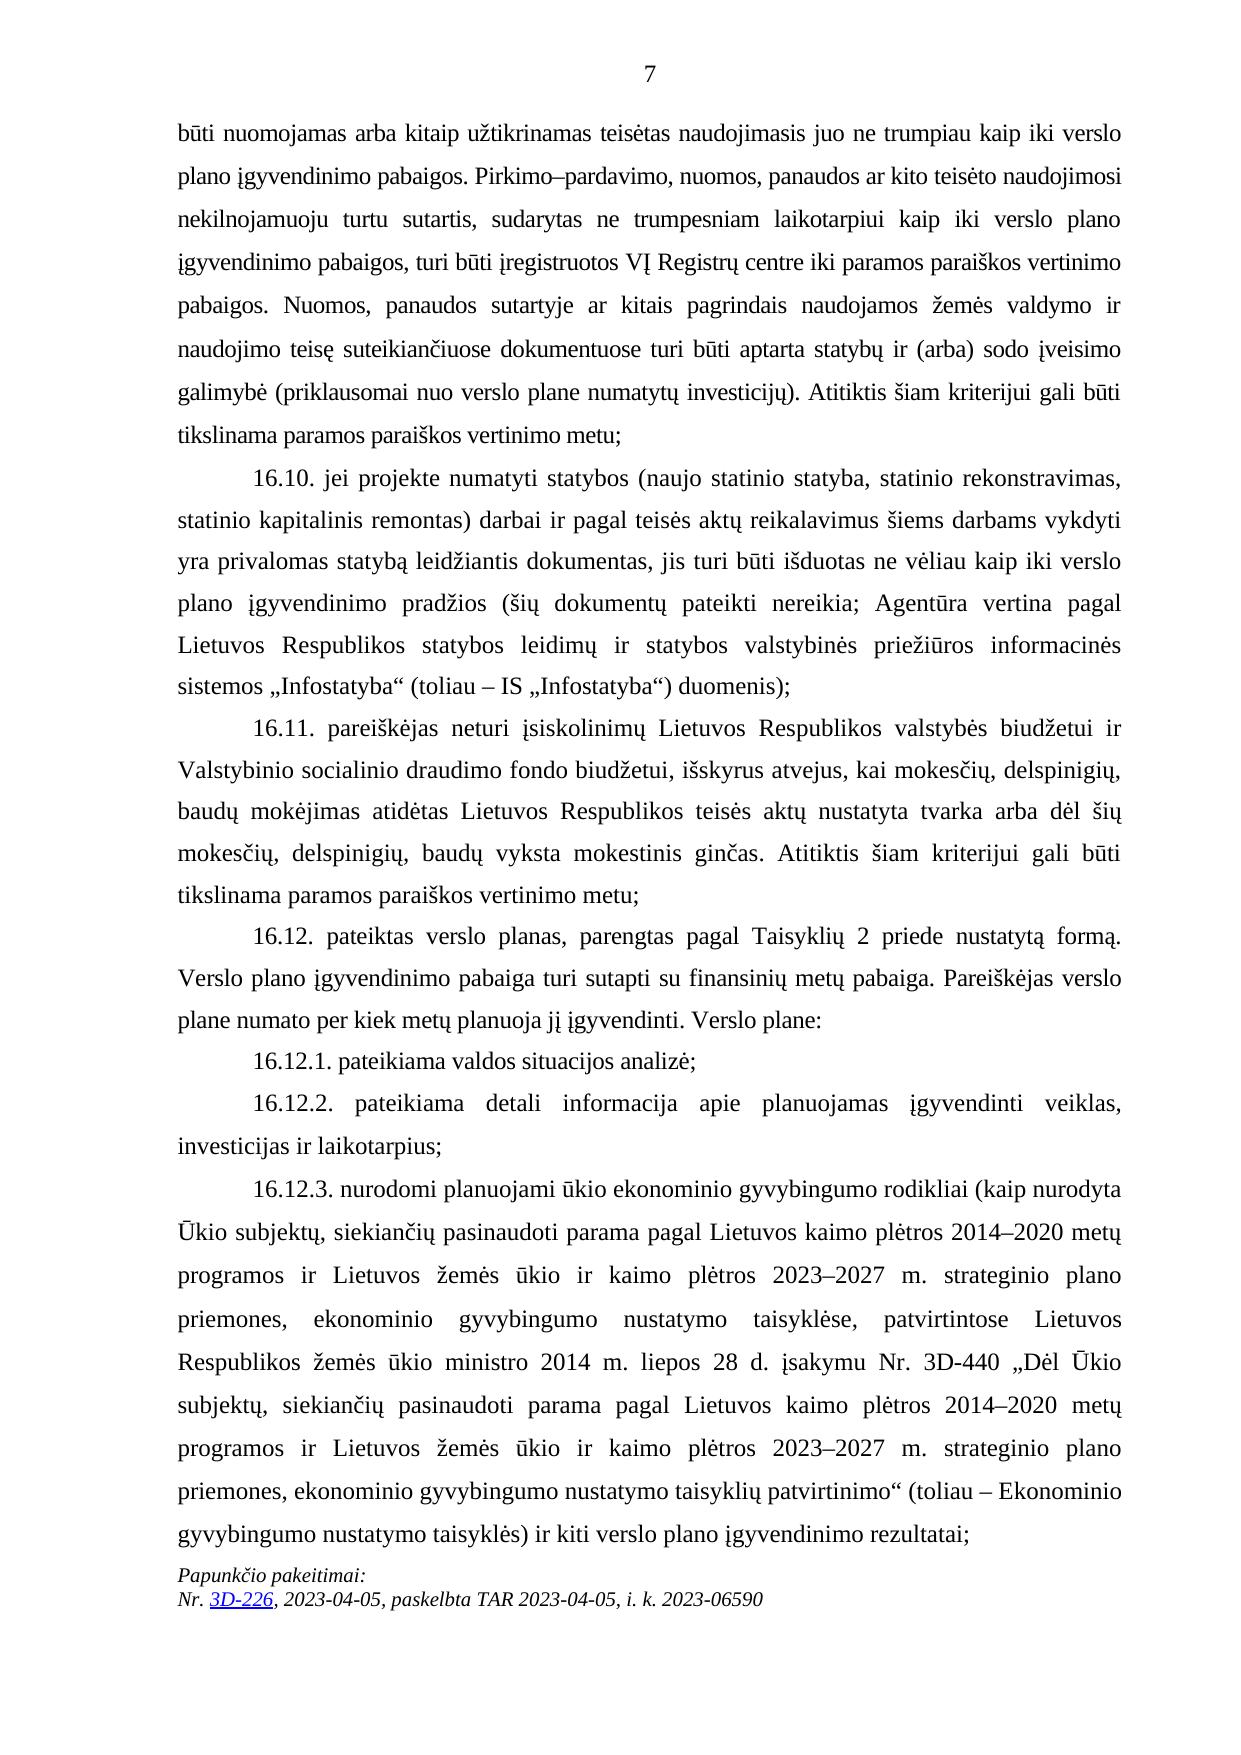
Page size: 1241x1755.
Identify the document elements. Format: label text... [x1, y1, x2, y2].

text 16.10. jei projekte numatyti statybos (naujo statinio statyba, statinio rekonstravimas, statinio kapitalinis remontas) darbai ir pagal teisės aktų reikalavimus šiems darbams vykdyti yra privalomas statybą leidžiantis dokumentas, jis turi būti išduotas ne vėliau kaip iki verslo plano įgyvendinimo pradžios (šių dokumentų pateikti nereikia; Agentūra vertina pagal Lietuvos Respublikos statybos leidimų ir statybos valstybinės priežiūros informacinės sistemos „Infostatyba“ (toliau – IS „Infostatyba“) duomenis); [177, 463, 1122, 700]
text Papunkčio pakeitimai: [177, 1562, 1122, 1587]
text 16.12.1. pateikiama valdos situacijos analizė; [177, 1046, 1122, 1075]
text 16.11. pareiškėjas neturi įsiskolinimų Lietuvos Respublikos valstybės biudžetui ir Valstybinio socialinio draudimo fondo biudžetui, išskyrus atvejus, kai mokesčių, delspinigių, baudų mokėjimas atidėtas Lietuvos Respublikos teisės aktų nustatyta tvarka arba dėl šių mokesčių, delspinigių, baudų vyksta mokestinis ginčas. Atitiktis šiam kriterijui gali būti tikslinama paramos paraiškos vertinimo metu; [177, 713, 1122, 908]
text būti nuomojamas arba kitaip užtikrinamas teisėtas naudojimasis juo ne trumpiau kaip iki verslo plano įgyvendinimo pabaigos. Pirkimo–pardavimo, nuomos, panaudos ar kito teisėto naudojimosi nekilnojamuoju turtu sutartis, sudarytas ne trumpesniam laikotarpiui kaip iki verslo plano įgyvendinimo pabaigos, turi būti įregistruotos VĮ Registrų centre iki paramos paraiškos vertinimo pabaigos. Nuomos, panaudos sutartyje ar kitais pagrindais naudojamos žemės valdymo ir naudojimo teisę suteikiančiuose dokumentuose turi būti aptarta statybų ir (arba) sodo įveisimo galimybė (priklausomai nuo verslo plane numatytų investicijų). Atitiktis šiam kriterijui gali būti tikslinama paramos paraiškos vertinimo metu; [177, 118, 1122, 449]
text 16.12. pateiktas verslo planas, parengtas pagal Taisyklių 2 priede nustatytą formą. Verslo plano įgyvendinimo pabaiga turi sutapti su finansinių metų pabaiga. Pareiškėjas verslo plane numato per kiek metų planuoja jį įgyvendinti. Verslo plane: [177, 921, 1122, 1033]
text Nr. 3D-226, 2023-04-05, paskelbta TAR 2023-04-05, i. k. 2023-06590 [177, 1587, 1122, 1611]
text 16.12.3. nurodomi planuojami ūkio ekonominio gyvybingumo rodikliai (kaip nurodyta Ūkio subjektų, siekiančių pasinaudoti parama pagal Lietuvos kaimo plėtros 2014–2020 metų programos ir Lietuvos žemės ūkio ir kaimo plėtros 2023–2027 m. strateginio plano priemones, ekonominio gyvybingumo nustatymo taisyklėse, patvirtintose Lietuvos Respublikos žemės ūkio ministro 2014 m. liepos 28 d. įsakymu Nr. 3D-440 „Dėl Ūkio subjektų, siekiančių pasinaudoti parama pagal Lietuvos kaimo plėtros 2014–2020 metų programos ir Lietuvos žemės ūkio ir kaimo plėtros 2023–2027 m. strateginio plano priemones, ekonominio gyvybingumo nustatymo taisyklių patvirtinimo“ (toliau – Ekonominio gyvybingumo nustatymo taisyklės) ir kiti verslo plano įgyvendinimo rezultatai; [177, 1174, 1122, 1548]
text 16.12.2. pateikiama detali informacija apie planuojamas įgyvendinti veiklas, investicijas ir laikotarpius; [177, 1088, 1122, 1160]
